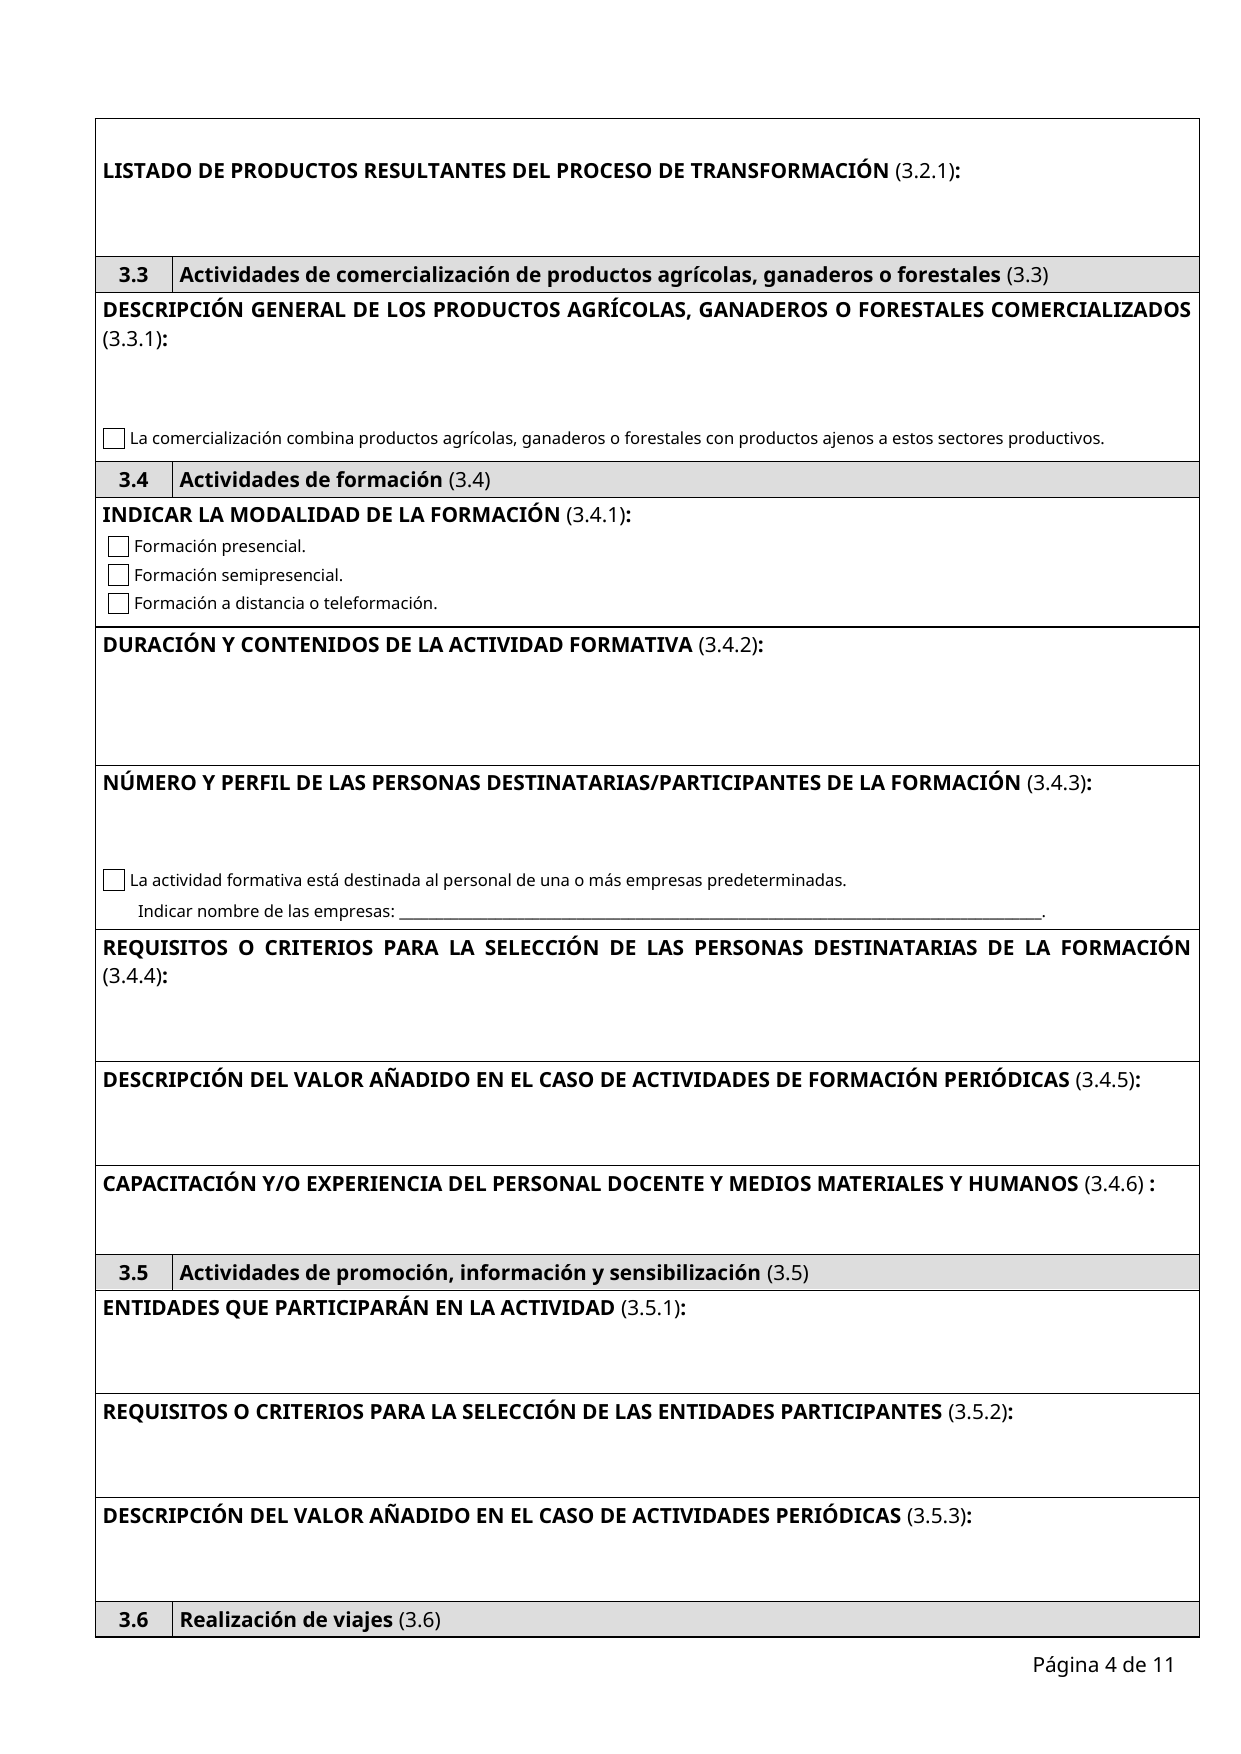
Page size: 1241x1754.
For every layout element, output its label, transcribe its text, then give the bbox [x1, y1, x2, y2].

table_cell REQUISITOS O CRITERIOS PARA LA SELECCIÓN DE LAS PERSONAS DESTINATARIAS DE LA FORMACIÓN (3.4.4): [96, 930, 1199, 1061]
table_cell 3.6 [96, 1602, 172, 1636]
table_cell Actividades de formación (3.4) [173, 462, 1199, 497]
table_cell REQUISITOS O CRITERIOS PARA LA SELECCIÓN DE LAS ENTIDADES PARTICIPANTES (3.5.2): [96, 1394, 1199, 1497]
table_cell 3.5 [96, 1255, 172, 1289]
table_cell 3.4 [96, 462, 172, 497]
table_cell ENTIDADES QUE PARTICIPARÁN EN LA ACTIVIDAD (3.5.1): [96, 1291, 1199, 1393]
table_cell Actividades de comercialización de productos agrícolas, ganaderos o forestales (3.3) [173, 257, 1199, 292]
table_cell CAPACITACIÓN Y/O EXPERIENCIA DEL PERSONAL DOCENTE Y MEDIOS MATERIALES Y HUMANOS (3.4.6) : [96, 1166, 1199, 1254]
table_cell DESCRIPCIÓN DEL VALOR AÑADIDO EN EL CASO DE ACTIVIDADES DE FORMACIÓN PERIÓDICAS (3.4.5): [96, 1062, 1199, 1165]
table_cell Realización de viajes (3.6) [173, 1602, 1199, 1636]
table_cell LISTADO DE PRODUCTOS RESULTANTES DEL PROCESO DE TRANSFORMACIÓN (3.2.1): [96, 119, 1199, 256]
table_cell 3.3 [96, 257, 172, 292]
table_cell DURACIÓN Y CONTENIDOS DE LA ACTIVIDAD FORMATIVA (3.4.2): [96, 628, 1199, 764]
table_cell NÚMERO Y PERFIL DE LAS PERSONAS DESTINATARIAS/PARTICIPANTES DE LA FORMACIÓN (3.4.3): La actividad formativa está destinada al personal de una o más empresas predeterminadas. Indicar nombre de las empresas: _______________________________________________________________________________________. [96, 766, 1199, 929]
table_cell INDICAR LA MODALIDAD DE LA FORMACIÓN (3.4.1): Formación presencial. Formación semipresencial. Formación a distancia o teleformación. [96, 498, 1199, 626]
table_cell DESCRIPCIÓN DEL VALOR AÑADIDO EN EL CASO DE ACTIVIDADES PERIÓDICAS (3.5.3): [96, 1498, 1199, 1601]
table_cell Actividades de promoción, información y sensibilización (3.5) [173, 1255, 1199, 1289]
table_cell DESCRIPCIÓN GENERAL DE LOS PRODUCTOS AGRÍCOLAS, GANADEROS O FORESTALES COMERCIALIZADOS (3.3.1): La comercialización combina productos agrícolas, ganaderos o forestales con productos ajenos a estos sectores productivos. [96, 293, 1199, 461]
